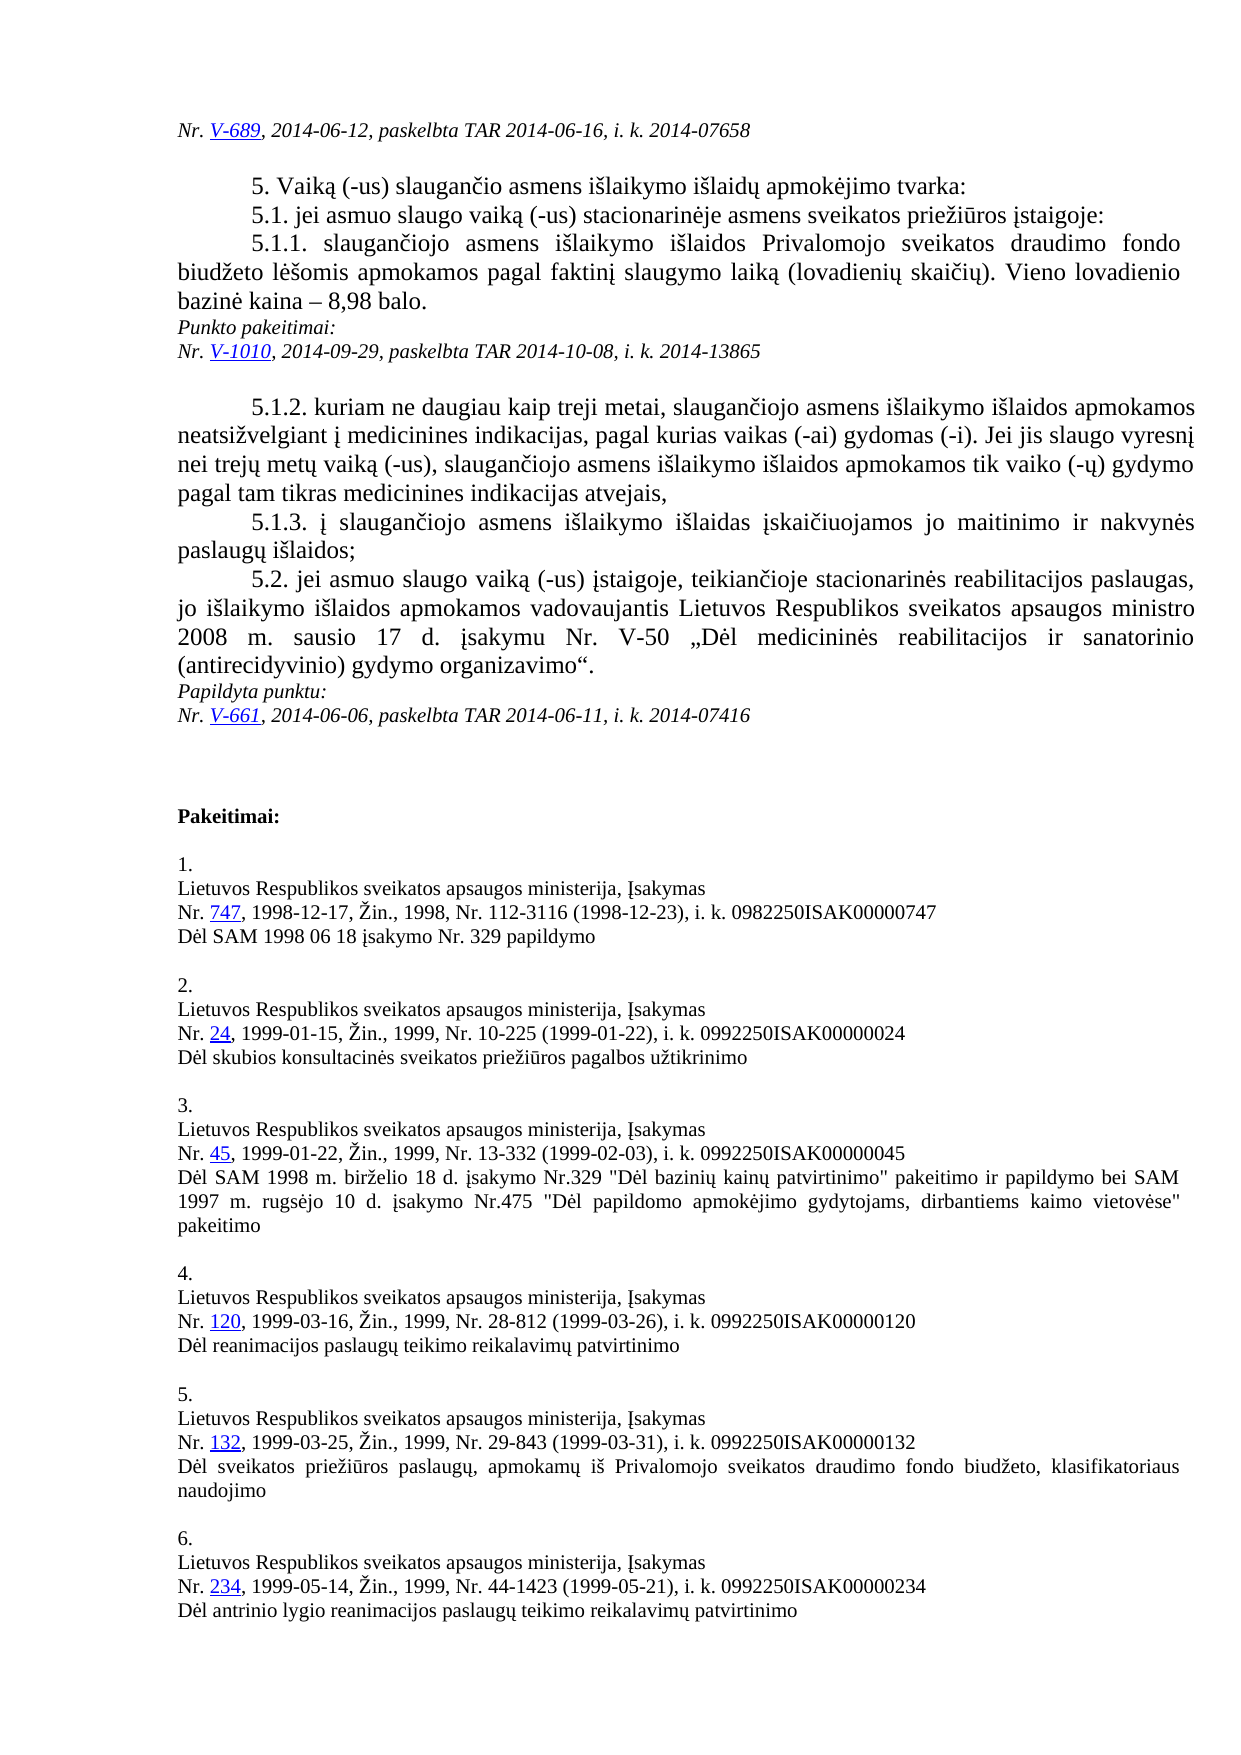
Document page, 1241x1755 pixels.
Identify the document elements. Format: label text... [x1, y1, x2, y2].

text Nr. 120, 1999-03-16, Žin., 1999, Nr. 28-812 (1999-03-26), i. k. 0992250ISAK00000120 [177, 1309, 1181, 1333]
text Dėl sveikatos priežiūros paslaugų, apmokamų iš Privalomojo sveikatos draudimo fondo biudžeto, klasifikatoriaus naudojimo [177, 1454, 1181, 1502]
text 5.2. jei asmuo slaugo vaiką (-us) įstaigoje, teikiančioje stacionarinės reabilitacijos paslaugas, jo išlaikymo išlaidos apmokamos vadovaujantis Lietuvos Respublikos sveikatos apsaugos ministro 2008 m. sausio 17 d. įsakymu Nr. V-50 „Dėl medicininės reabilitacijos ir sanatorinio (antirecidyvinio) gydymo organizavimo“. [177, 564, 1196, 679]
text Nr. V-661, 2014-06-06, paskelbta TAR 2014-06-11, i. k. 2014-07416 [177, 703, 1181, 727]
text Papildyta punktu: [177, 679, 1181, 703]
text Nr. V-1010, 2014-09-29, paskelbta TAR 2014-10-08, i. k. 2014-13865 [177, 339, 1181, 363]
text 5.1.2. kuriam ne daugiau kaip treji metai, slaugančiojo asmens išlaikymo išlaidos apmokamos neatsižvelgiant į medicinines indikacijas, pagal kurias vaikas (-ai) gydomas (-i). Jei jis slaugo vyresnį nei trejų metų vaiką (-us), slaugančiojo asmens išlaikymo išlaidos apmokamos tik vaiko (-ų) gydymo pagal tam tikras medicinines indikacijas atvejais, [177, 392, 1196, 507]
text Dėl antrinio lygio reanimacijos paslaugų teikimo reikalavimų patvirtinimo [177, 1598, 1181, 1622]
text Dėl SAM 1998 m. birželio 18 d. įsakymo Nr.329 "Dėl bazinių kainų patvirtinimo" pakeitimo ir papildymo bei SAM 1997 m. rugsėjo 10 d. įsakymo Nr.475 "Dėl papildomo apmokėjimo gydytojams, dirbantiems kaimo vietovėse" pakeitimo [177, 1165, 1181, 1237]
text Lietuvos Respublikos sveikatos apsaugos ministerija, Įsakymas [177, 997, 1181, 1021]
text Nr. 234, 1999-05-14, Žin., 1999, Nr. 44-1423 (1999-05-21), i. k. 0992250ISAK00000234 [177, 1574, 1181, 1598]
text Lietuvos Respublikos sveikatos apsaugos ministerija, Įsakymas [177, 1285, 1181, 1309]
text Dėl skubios konsultacinės sveikatos priežiūros pagalbos užtikrinimo [177, 1045, 1181, 1069]
text Nr. V-689, 2014-06-12, paskelbta TAR 2014-06-16, i. k. 2014-07658 [177, 118, 1181, 142]
text 3. [177, 1093, 1181, 1117]
text Lietuvos Respublikos sveikatos apsaugos ministerija, Įsakymas [177, 876, 1181, 900]
text Pakeitimai: [177, 804, 1181, 828]
text 6. [177, 1526, 1181, 1550]
text Nr. 24, 1999-01-15, Žin., 1999, Nr. 10-225 (1999-01-22), i. k. 0992250ISAK00000024 [177, 1021, 1181, 1045]
text Dėl SAM 1998 06 18 įsakymo Nr. 329 papildymo [177, 924, 1181, 948]
text Lietuvos Respublikos sveikatos apsaugos ministerija, Įsakymas [177, 1550, 1181, 1574]
text Nr. 132, 1999-03-25, Žin., 1999, Nr. 29-843 (1999-03-31), i. k. 0992250ISAK00000132 [177, 1430, 1181, 1454]
text Dėl reanimacijos paslaugų teikimo reikalavimų patvirtinimo [177, 1333, 1181, 1357]
text 5.1.1. slaugančiojo asmens išlaikymo išlaidos Privalomojo sveikatos draudimo fondo biudžeto lėšomis apmokamos pagal faktinį slaugymo laiką (lovadienių skaičių). Vieno lovadienio bazinė kaina – 8,98 balo. [177, 228, 1181, 315]
text 5. [177, 1382, 1181, 1406]
text 4. [177, 1261, 1181, 1285]
text Lietuvos Respublikos sveikatos apsaugos ministerija, Įsakymas [177, 1117, 1181, 1141]
text 2. [177, 972, 1181, 997]
text Lietuvos Respublikos sveikatos apsaugos ministerija, Įsakymas [177, 1406, 1181, 1430]
text 5.1.3. į slaugančiojo asmens išlaikymo išlaidas įskaičiuojamos jo maitinimo ir nakvynės paslaugų išlaidos; [177, 507, 1196, 564]
text Nr. 747, 1998-12-17, Žin., 1998, Nr. 112-3116 (1998-12-23), i. k. 0982250ISAK00000747 [177, 900, 1181, 924]
text Punkto pakeitimai: [177, 315, 1181, 339]
text Nr. 45, 1999-01-22, Žin., 1999, Nr. 13-332 (1999-02-03), i. k. 0992250ISAK00000045 [177, 1141, 1181, 1165]
text 5.1. jei asmuo slaugo vaiką (-us) stacionarinėje asmens sveikatos priežiūros įstaigoje: [177, 200, 1196, 228]
text 5. Vaiką (-us) slaugančio asmens išlaikymo išlaidų apmokėjimo tvarka: [177, 171, 1196, 200]
text 1. [177, 852, 1181, 876]
